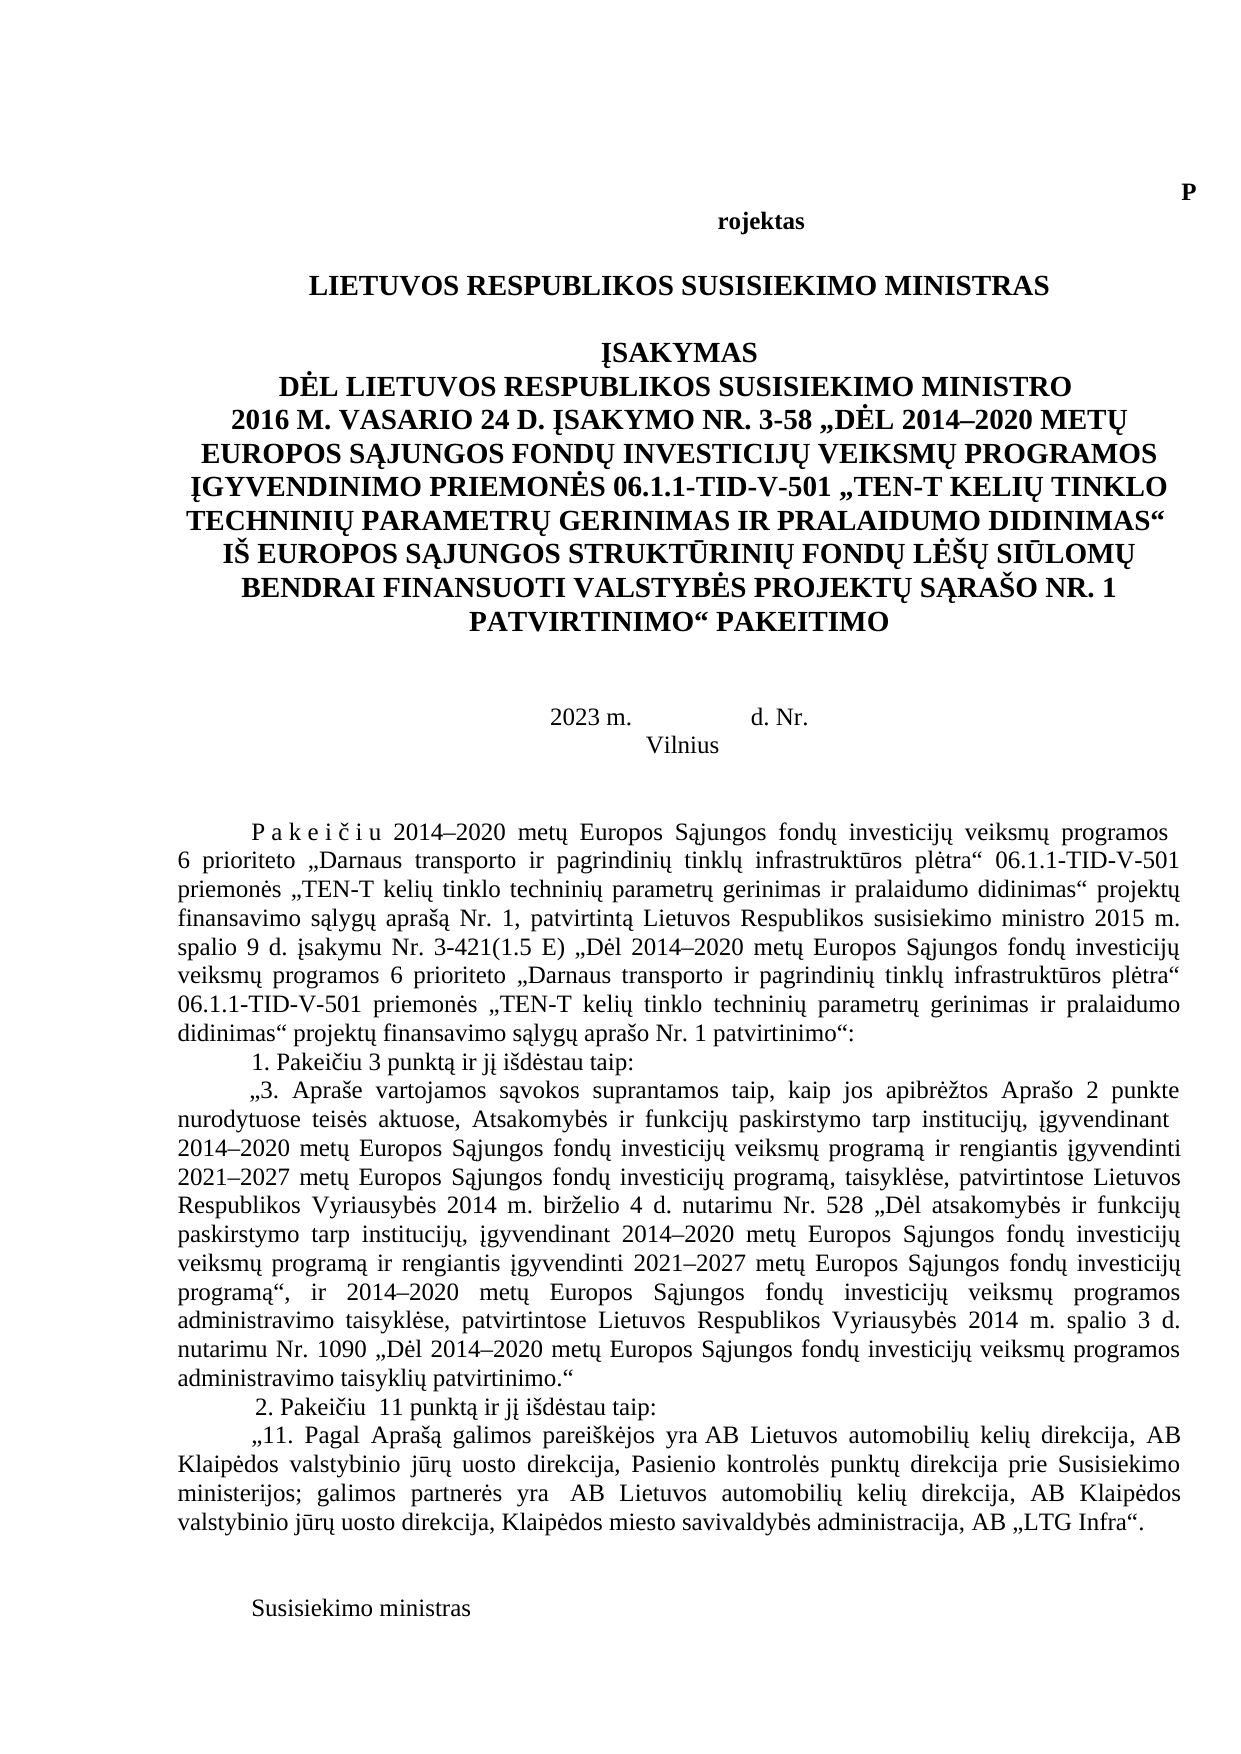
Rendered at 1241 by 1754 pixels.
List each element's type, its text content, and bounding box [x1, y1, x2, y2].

text 2. Pakeičiu 11 punktą ir jį išdėstau taip: [177, 1392, 1181, 1421]
text „3. Apraše vartojamos sąvokos suprantamos taip, kaip jos apibrėžtos Aprašo 2 punkte nurodytuose teisės aktuose, Atsakomybės ir funkcijų paskirstymo tarp institucijų, įgyvendinant 2014–2020 metų Europos Sąjungos fondų investicijų veiksmų programą ir rengiantis įgyvendinti 2021–2027 metų Europos Sąjungos fondų investicijų programą, taisyklėse, patvirtintose Lietuvos Respublikos Vyriausybės 2014 m. birželio 4 d. nutarimu Nr. 528 „Dėl atsakomybės ir funkcijų paskirstymo tarp institucijų, įgyvendinant 2014–2020 metų Europos Sąjungos fondų investicijų veiksmų programą ir rengiantis įgyvendinti 2021–2027 metų Europos Sąjungos fondų investicijų programą“, ir 2014–2020 metų Europos Sąjungos fondų investicijų veiksmų programos administravimo taisyklėse, patvirtintose Lietuvos Respublikos Vyriausybės 2014 m. spalio 3 d. nutarimu Nr. 1090 „Dėl 2014–2020 metų Europos Sąjungos fondų investicijų veiksmų programos administravimo taisyklių patvirtinimo.“ [177, 1076, 1181, 1392]
text P a k e i č i u 2014–2020 metų Europos Sąjungos fondų investicijų veiksmų programos 6 prioriteto „Darnaus transporto ir pagrindinių tinklų infrastruktūros plėtra“ 06.1.1-TID-V-501 priemonės „TEN-T kelių tinklo techninių parametrų gerinimas ir pralaidumo didinimas“ projektų finansavimo sąlygų aprašą Nr. 1, patvirtintą Lietuvos Respublikos susisiekimo ministro 2015 m. spalio 9 d. įsakymu Nr. 3-421(1.5 E) „Dėl 2014–2020 metų Europos Sąjungos fondų investicijų veiksmų programos 6 prioriteto „Darnaus transporto ir pagrindinių tinklų infrastruktūros plėtra“ 06.1.1-TID-V-501 priemonės „TEN-T kelių tinklo techninių parametrų gerinimas ir pralaidumo didinimas“ projektų finansavimo sąlygų aprašo Nr. 1 patvirtinimo“: [177, 817, 1181, 1047]
text 1. Pakeičiu 3 punktą ir jį išdėstau taip: [177, 1047, 1181, 1076]
text DĖL LIETUVOS RESPUBLIKOS SUSISIEKIMO MINISTRO [177, 369, 1181, 402]
text ĮSAKYMAS [177, 335, 1181, 369]
text Projektas [717, 177, 1181, 235]
text Susisiekimo ministras [177, 1593, 1181, 1622]
text LIETUVOS RESPUBLIKOS SUSISIEKIMO MINISTRAS [177, 268, 1181, 302]
text 2023 m. d. Nr. [177, 702, 1181, 731]
text 2016 M. vasario 24 D. ĮSAKYMO NR. 3-58 „DĖL 2014–2020 METŲ EUROPOS SĄJUNGOS FONDŲ INVESTICIJŲ VEIKSMŲ PROGRAMOS įgyvendinimo priemonės 06.1.1-TID-V-501 „TEN-T kelių tinklo techninių parametrų gerinimas ir pralaidumo didinimas“ IŠ EUROPOS SĄJUNGOS struktūrinių FONDŲ LĖŠŲ siūlomų BENDRAI FINANSUOTI VALSTYBĖS PROJEKTŲ SĄRAŠO NR. 1 PATVIRTINIMO“ PAKEITIMO [177, 402, 1181, 637]
text Vilnius [177, 731, 1181, 759]
text „11. Pagal Aprašą galimos pareiškėjos yra AB Lietuvos automobilių kelių direkcija, AB Klaipėdos valstybinio jūrų uosto direkcija, Pasienio kontrolės punktų direkcija prie Susisiekimo ministerijos; galimos partnerės yra AB Lietuvos automobilių kelių direkcija, AB Klaipėdos valstybinio jūrų uosto direkcija, Klaipėdos miesto savivaldybės administracija, AB „LTG Infra“. [177, 1421, 1181, 1536]
